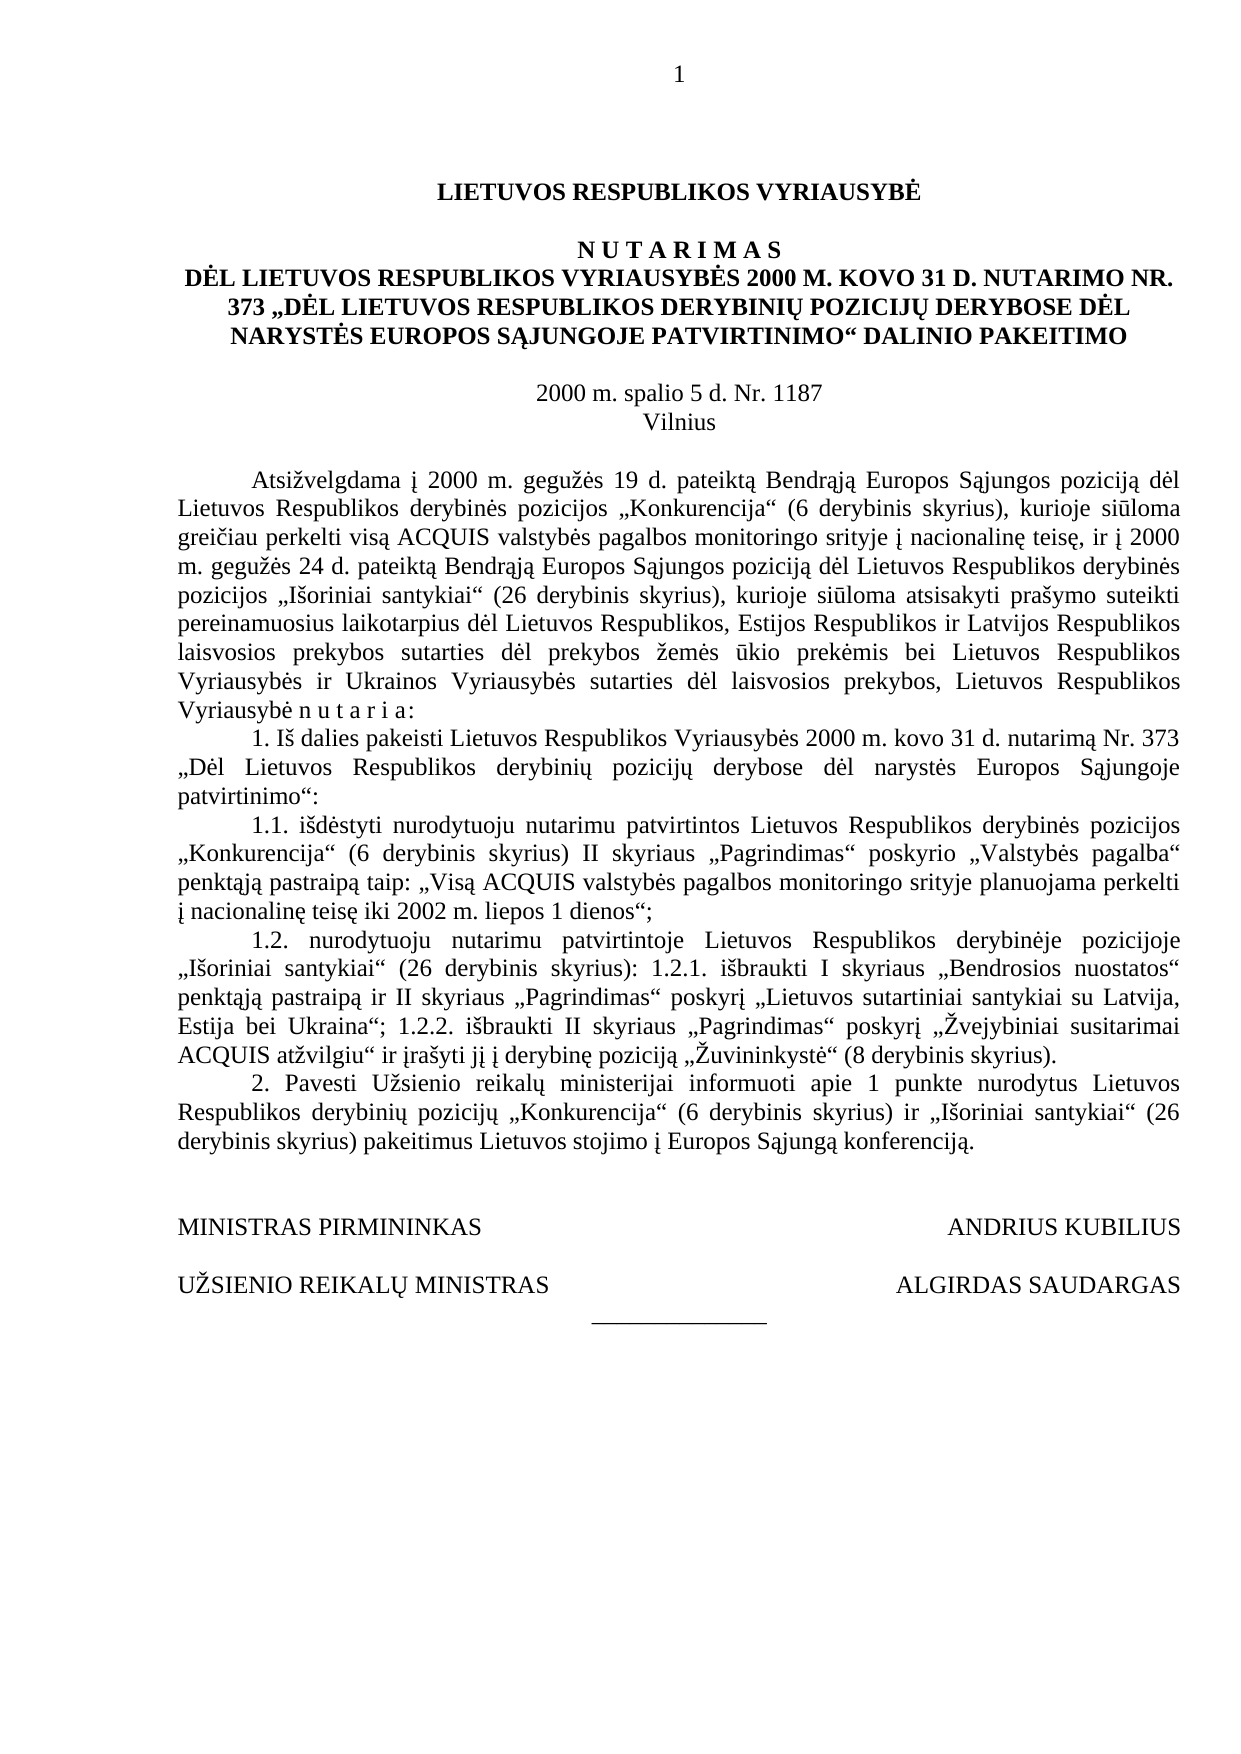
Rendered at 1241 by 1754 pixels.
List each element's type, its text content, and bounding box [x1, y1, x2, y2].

text N U T A R I M A S [177, 235, 1181, 263]
text LIETUVOS RESPUBLIKOS VYRIAUSYBĖ [177, 177, 1181, 206]
text 2. Pavesti Užsienio reikalų ministerijai informuoti apie 1 punkte nurodytus Lietuvos Respublikos derybinių pozicijų „Konkurencija“ (6 derybinis skyrius) ir „Išoriniai santykiai“ (26 derybinis skyrius) pakeitimus Lietuvos stojimo į Europos Sąjungą konferenciją. [177, 1068, 1181, 1155]
text Ministras Pirmininkas Andrius Kubilius [177, 1212, 1181, 1241]
text Užsienio reikalų ministras Algirdas Saudargas [177, 1270, 1181, 1298]
text DĖL LIETUVOS RESPUBLIKOS VYRIAUSYBĖS 2000 M. KOVO 31 D. NUTARIMO NR. 373 „DĖL LIETUVOS RESPUBLIKOS DERYBINIŲ POZICIJŲ DERYBOSE DĖL NARYSTĖS EUROPOS SĄJUNGOJE PATVIRTINIMO“ DALINIO PAKEITIMO [177, 263, 1181, 350]
text ______________ [177, 1298, 1181, 1327]
text Vilnius [177, 407, 1181, 436]
text 1. Iš dalies pakeisti Lietuvos Respublikos Vyriausybės 2000 m. kovo 31 d. nutarimą Nr. 373 „Dėl Lietuvos Respublikos derybinių pozicijų derybose dėl narystės Europos Sąjungoje patvirtinimo“: [177, 723, 1181, 810]
text 2000 m. spalio 5 d. Nr. 1187 [177, 378, 1181, 407]
text Atsižvelgdama į 2000 m. gegužės 19 d. pateiktą Bendrąją Europos Sąjungos poziciją dėl Lietuvos Respublikos derybinės pozicijos „Konkurencija“ (6 derybinis skyrius), kurioje siūloma greičiau perkelti visą ACQUIS valstybės pagalbos monitoringo srityje į nacionalinę teisę, ir į 2000 m. gegužės 24 d. pateiktą Bendrąją Europos Sąjungos poziciją dėl Lietuvos Respublikos derybinės pozicijos „Išoriniai santykiai“ (26 derybinis skyrius), kurioje siūloma atsisakyti prašymo suteikti pereinamuosius laikotarpius dėl Lietuvos Respublikos, Estijos Respublikos ir Latvijos Respublikos laisvosios prekybos sutarties dėl prekybos žemės ūkio prekėmis bei Lietuvos Respublikos Vyriausybės ir Ukrainos Vyriausybės sutarties dėl laisvosios prekybos, Lietuvos Respublikos Vyriausybė nutaria: [177, 465, 1181, 723]
text 1.1. išdėstyti nurodytuoju nutarimu patvirtintos Lietuvos Respublikos derybinės pozicijos „Konkurencija“ (6 derybinis skyrius) II skyriaus „Pagrindimas“ poskyrio „Valstybės pagalba“ penktąją pastraipą taip: „Visą ACQUIS valstybės pagalbos monitoringo srityje planuojama perkelti į nacionalinę teisę iki 2002 m. liepos 1 dienos“; [177, 810, 1181, 925]
text 1.2. nurodytuoju nutarimu patvirtintoje Lietuvos Respublikos derybinėje pozicijoje „Išoriniai santykiai“ (26 derybinis skyrius): 1.2.1. išbraukti I skyriaus „Bendrosios nuostatos“ penktąją pastraipą ir II skyriaus „Pagrindimas“ poskyrį „Lietuvos sutartiniai santykiai su Latvija, Estija bei Ukraina“; 1.2.2. išbraukti II skyriaus „Pagrindimas“ poskyrį „Žvejybiniai susitarimai ACQUIS atžvilgiu“ ir įrašyti jį į derybinę poziciją „Žuvininkystė“ (8 derybinis skyrius). [177, 925, 1181, 1068]
